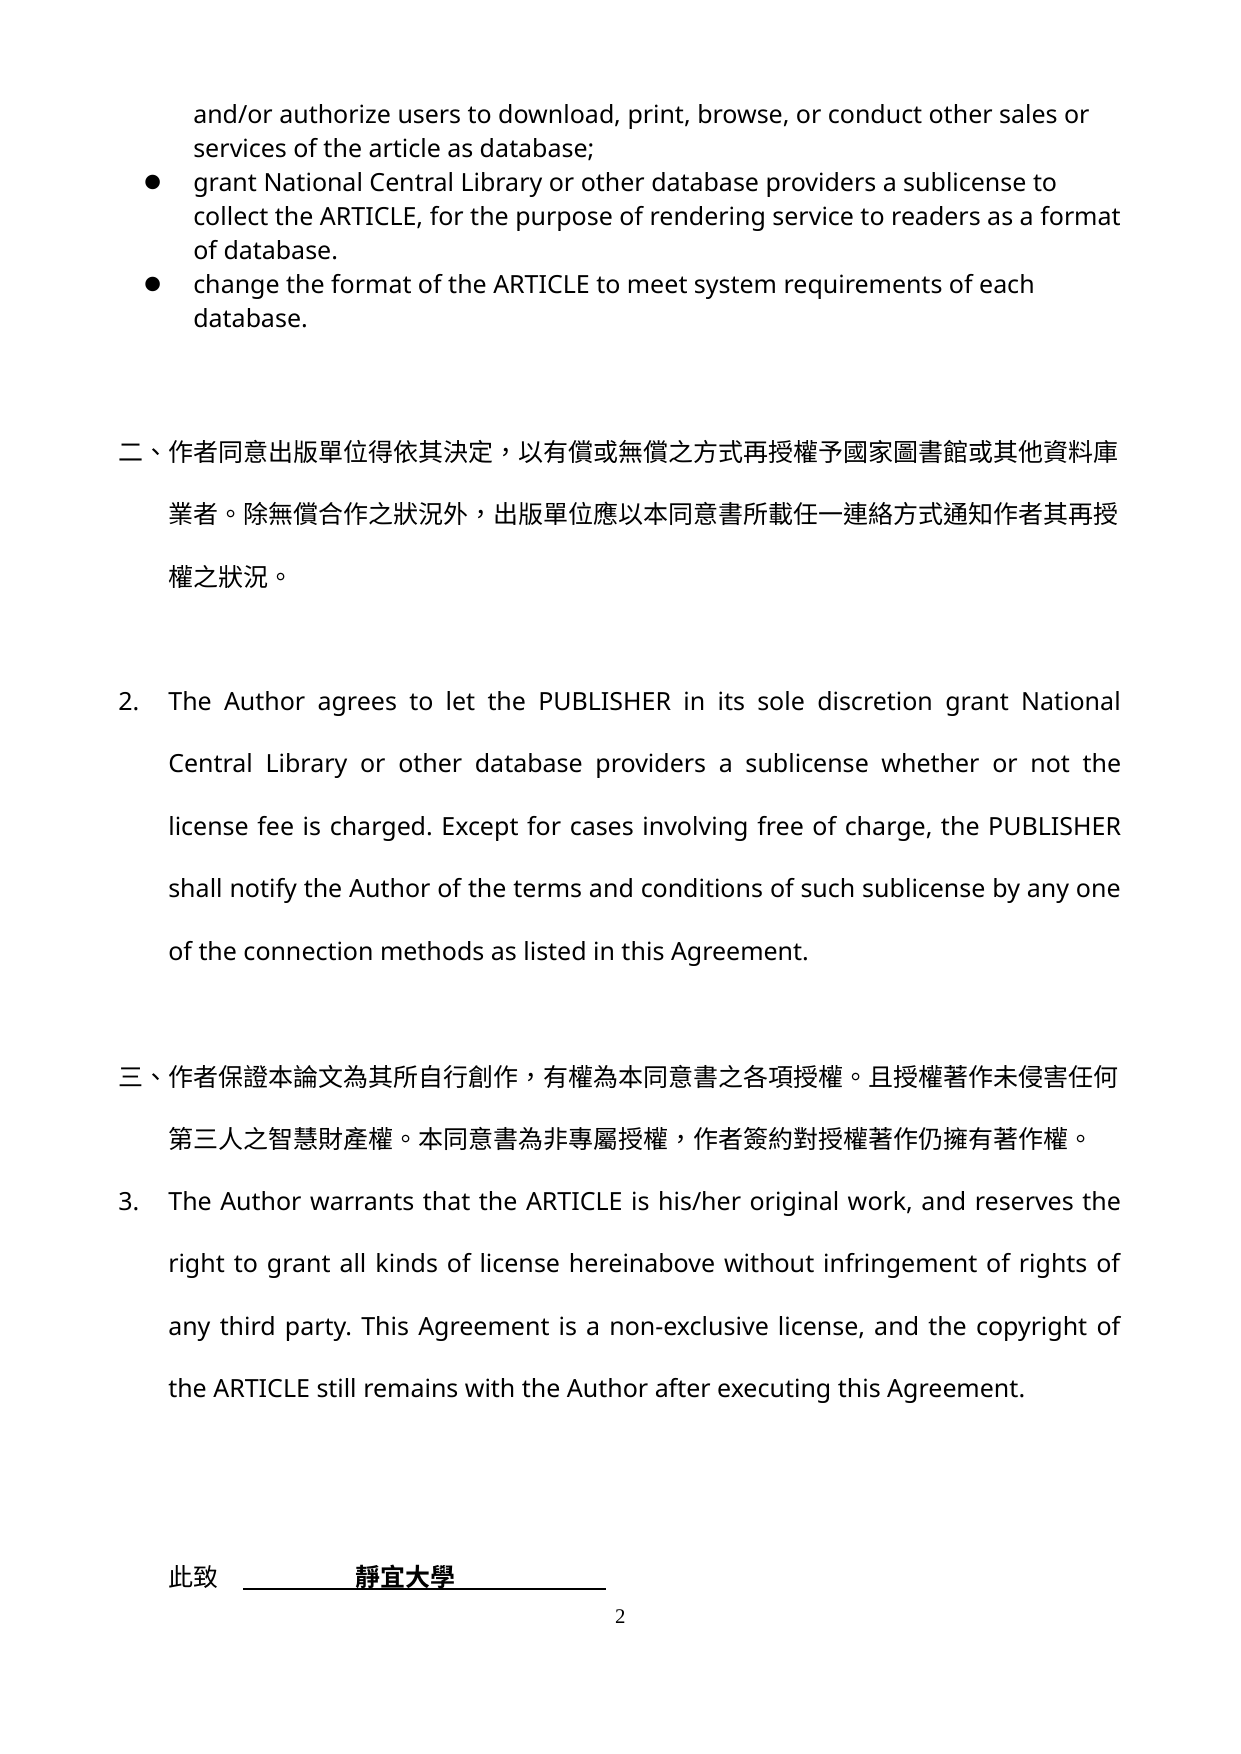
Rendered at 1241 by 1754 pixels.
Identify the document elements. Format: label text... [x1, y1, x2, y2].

list and/or authorize users to download, print, browse, or conduct other sales or services of the article as database; [143, 96, 1122, 164]
text 2. The Author agrees to let the PUBLISHER in its sole discretion grant National Central Library or other database providers a sublicense whether or not the license fee is charged. Except for cases involving free of charge, the PUBLISHER shall notify the Author of the terms and conditions of such sublicense by any one of the connection methods as listed in this Agreement. [118, 659, 1122, 971]
text 二、作者同意出版單位得依其決定，以有償或無償之方式再授權予國家圖書館或其他資料庫業者。除無償合作之狀況外，出版單位應以本同意書所載任一連絡方式通知作者其再授權之狀況。 [118, 409, 1122, 596]
text 此致 靜宜大學 [118, 1534, 1122, 1596]
text 3. The Author warrants that the ARTICLE is his/her original work, and reserves the right to grant all kinds of license hereinabove without infringement of rights of any third party. This Agreement is a non-exclusive license, and the copyright of the ARTICLE still remains with the Author after executing this Agreement. [118, 1159, 1122, 1409]
list grant National Central Library or other database providers a sublicense to collect the ARTICLE, for the purpose of rendering service to readers as a format of database. [143, 164, 1122, 267]
list change the format of the ARTICLE to meet system requirements of each database. [143, 267, 1122, 335]
text 三、作者保證本論文為其所自行創作，有權為本同意書之各項授權。且授權著作未侵害任何第三人之智慧財產權。本同意書為非專屬授權，作者簽約對授權著作仍擁有著作權。 [118, 1034, 1122, 1159]
